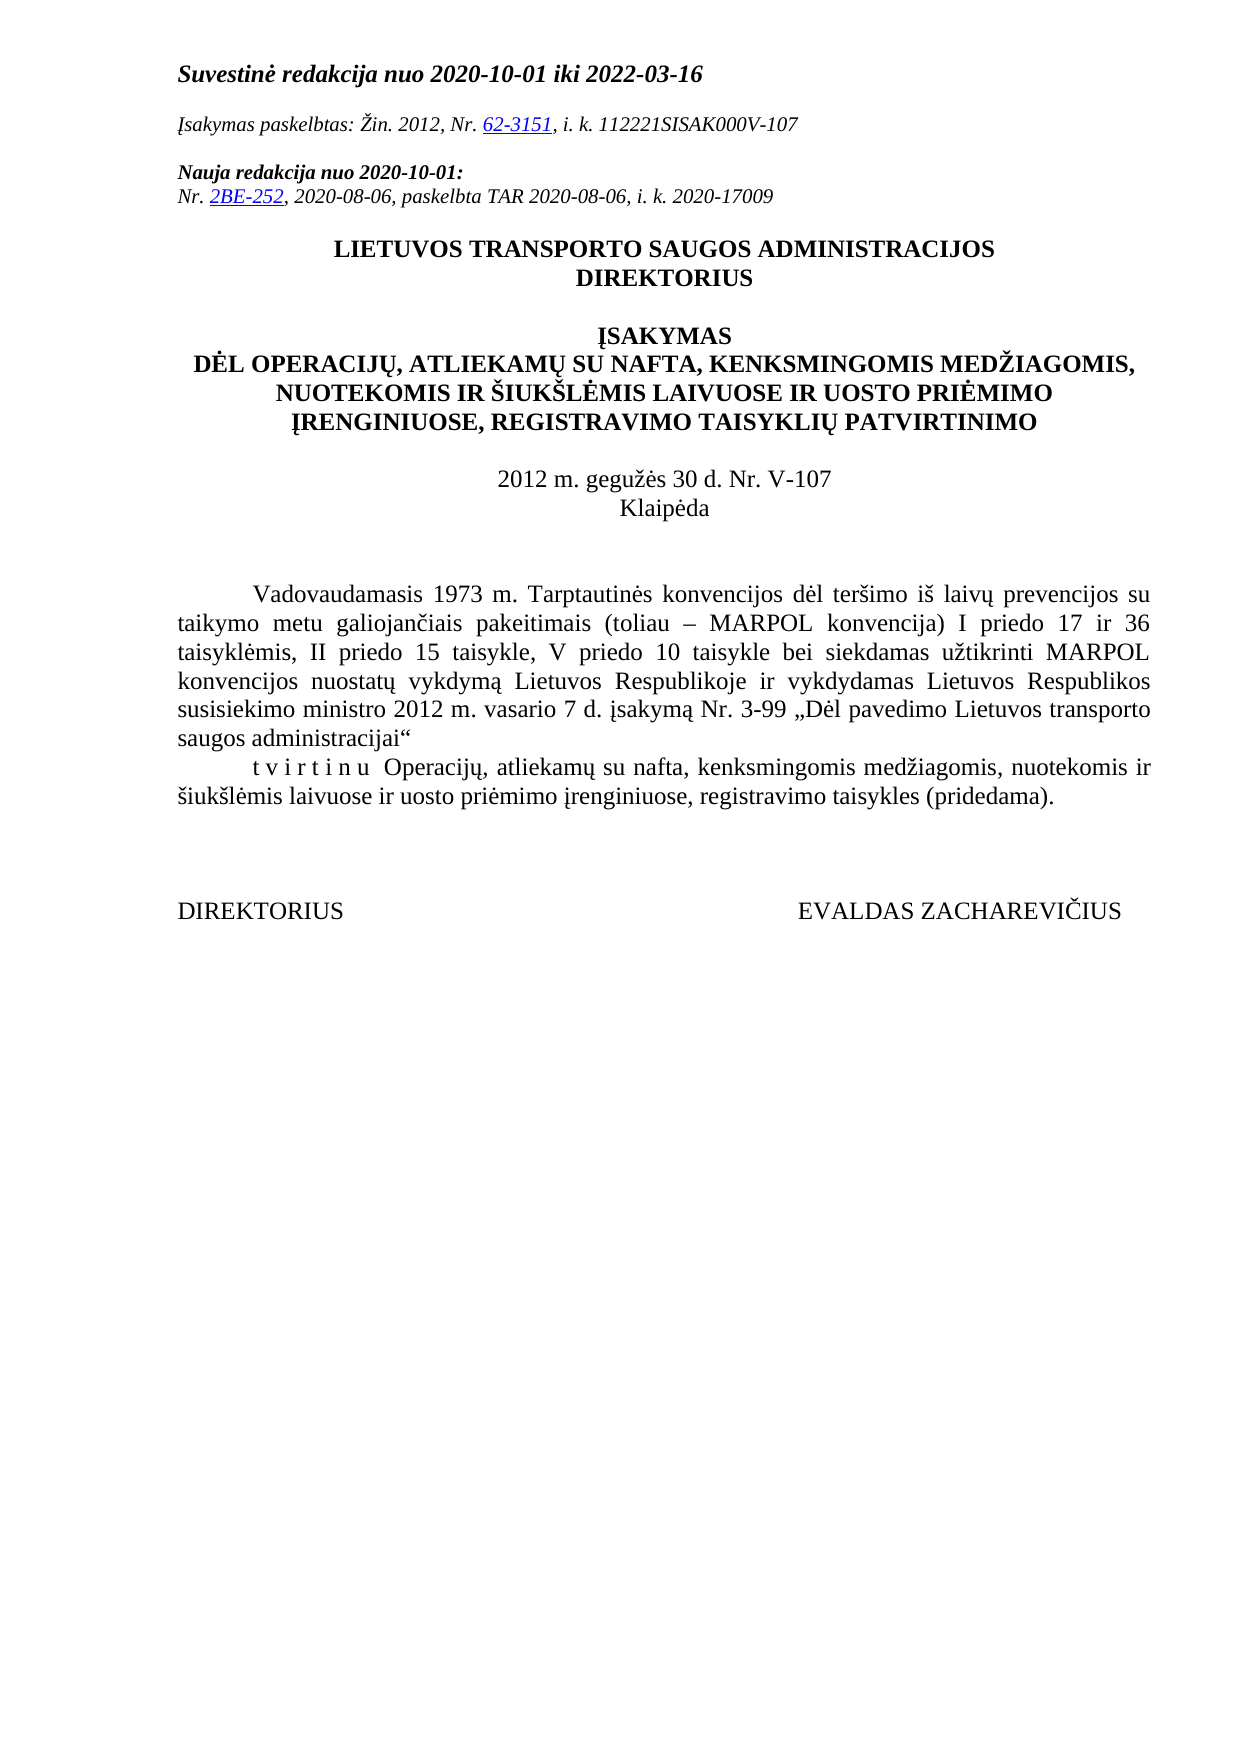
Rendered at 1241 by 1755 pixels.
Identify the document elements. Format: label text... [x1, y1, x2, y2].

text 2012 m. gegužės 30 d. Nr. V-107 [177, 464, 1152, 493]
text Lietuvos transporto saugos administracijos [177, 234, 1152, 263]
text tvirtinu Operacijų, atliekamų su nafta, kenksmingomis medžiagomis, nuotekomis ir šiukšlėmis laivuose ir uosto priėmimo įrenginiuose, registravimo taisykles (pridedama). [177, 752, 1152, 809]
text Direktorius [177, 263, 1152, 292]
text ĮSAKYMAS [177, 321, 1152, 349]
text Suvestinė redakcija nuo 2020-10-01 iki 2022-03-16 [177, 59, 1152, 88]
text DĖL OPERACIJŲ, ATLIEKAMŲ SU NAFTA, KENKSMINGOMIS MEDŽIAGOMIS, NUOTEKOMIS IR ŠIUKŠLĖMIS LAIVUOSE IR UOSTO PRIĖMIMO ĮRENGINIUOSE, REGISTRAVIMO TAISYKLIŲ PATVIRTINIMO [177, 349, 1152, 436]
text Įsakymas paskelbtas: Žin. 2012, Nr. 62-3151, i. k. 112221SISAK000V-107 [177, 112, 1152, 136]
text Vadovaudamasis 1973 m. Tarptautinės konvencijos dėl teršimo iš laivų prevencijos su taikymo metu galiojančiais pakeitimais (toliau – MARPOL konvencija) I priedo 17 ir 36 taisyklėmis, II priedo 15 taisykle, V priedo 10 taisykle bei siekdamas užtikrinti MARPOL konvencijos nuostatų vykdymą Lietuvos Respublikoje ir vykdydamas Lietuvos Respublikos susisiekimo ministro 2012 m. vasario 7 d. įsakymą Nr. 3-99 „Dėl pavedimo Lietuvos transporto saugos administracijai“ [177, 579, 1152, 752]
text Nauja redakcija nuo 2020-10-01: [177, 160, 1152, 184]
text Direktorius Evaldas Zacharevičius [177, 896, 1152, 924]
text Nr. 2BE-252, 2020-08-06, paskelbta TAR 2020-08-06, i. k. 2020-17009 [177, 184, 1152, 208]
text Klaipėda [177, 493, 1152, 522]
